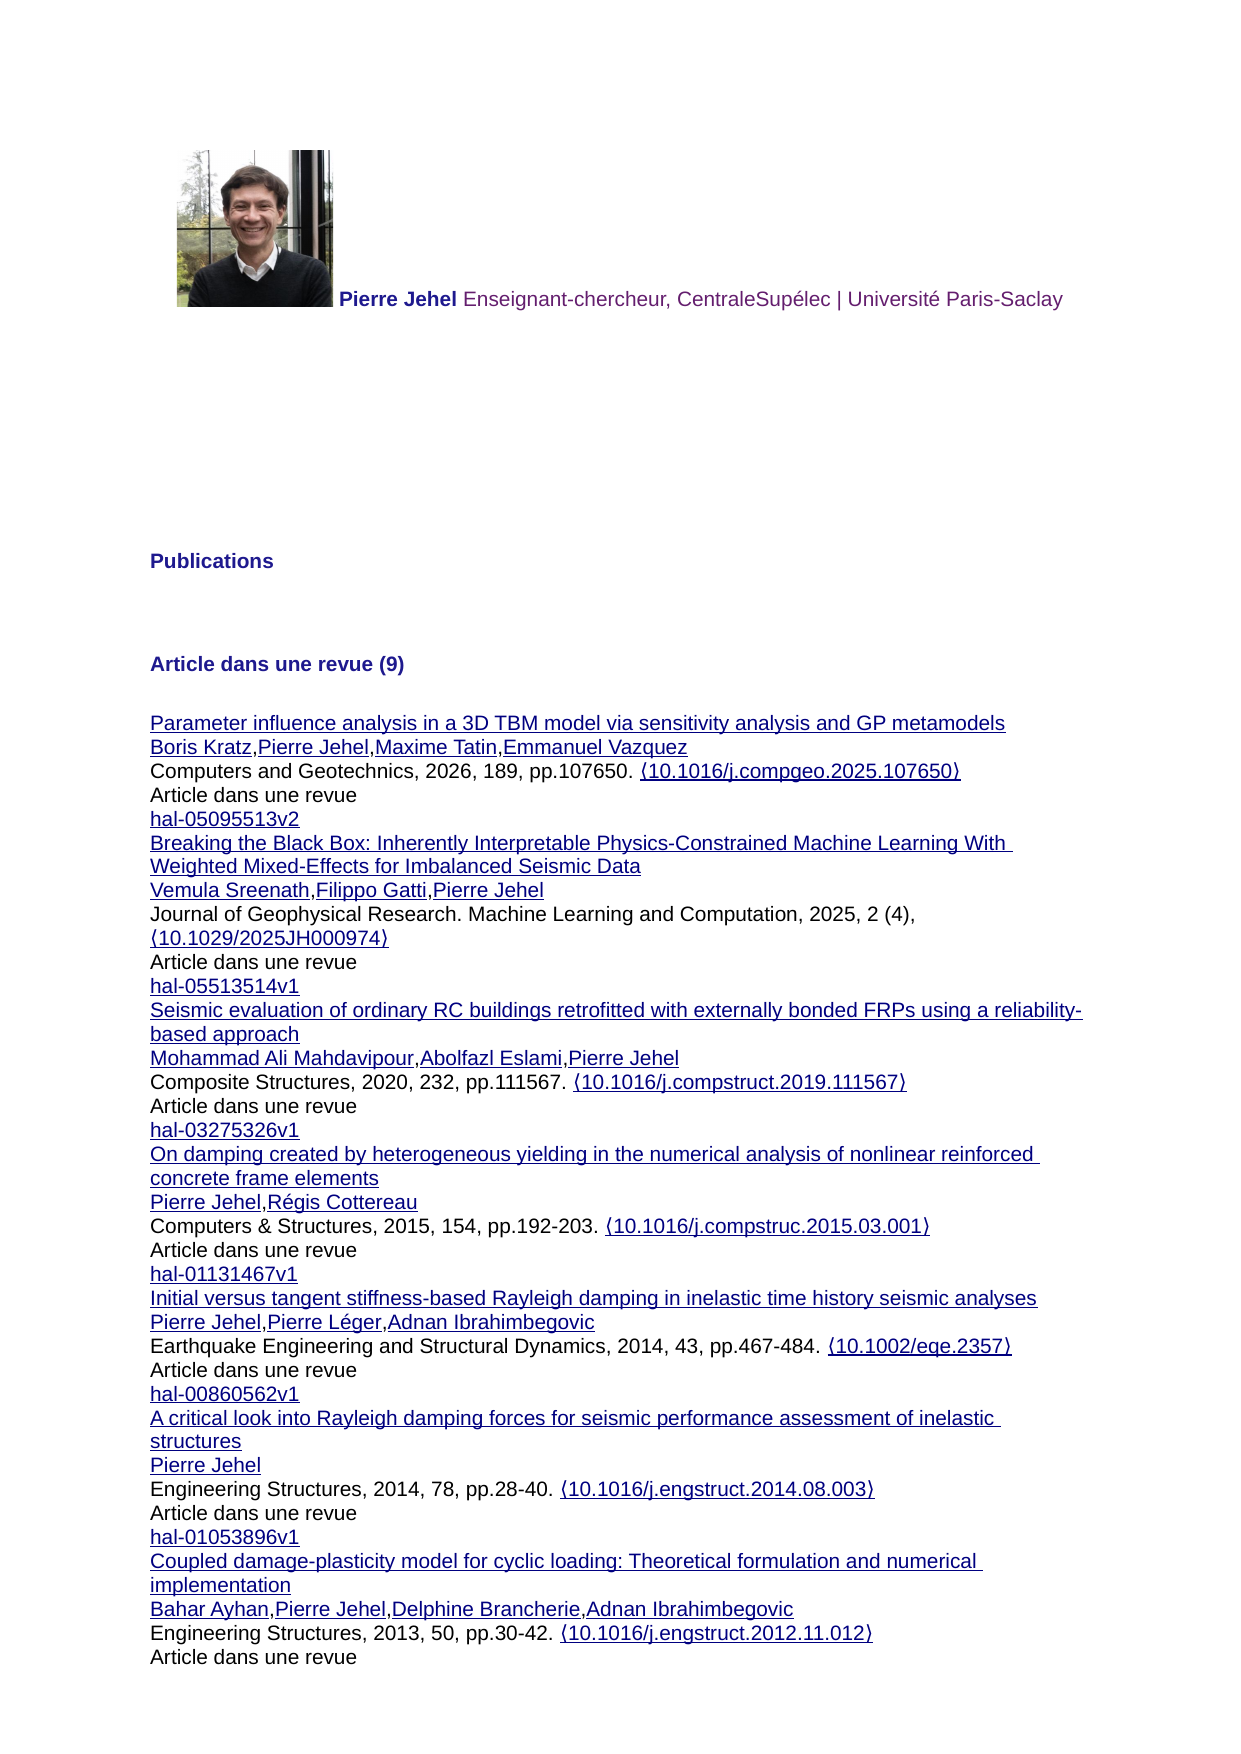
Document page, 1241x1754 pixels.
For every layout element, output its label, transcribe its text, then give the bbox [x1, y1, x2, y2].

table_cell Initial versus tangent stiffness-based Rayleigh damping in inelastic time history seismic analyses Pierre Jehel,Pierre Léger,Adnan Ibrahimbegovic Earthquake Engineering and Structural Dynamics, 2014, 43, pp.467-484. ⟨10.1002/eqe.2357⟩ Article dans une revue hal-00860562v1 [150, 1286, 1090, 1405]
subtitle Publications [150, 549, 1090, 573]
table_cell On damping created by heterogeneous yielding in the numerical analysis of nonlinear reinforced concrete frame elements Pierre Jehel,Régis Cottereau Computers & Structures, 2015, 154, pp.192-203. ⟨10.1016/j.compstruc.2015.03.001⟩ Article dans une revue hal-01131467v1 [150, 1142, 1090, 1286]
table_cell Coupled damage-plasticity model for cyclic loading: Theoretical formulation and numerical implementation Bahar Ayhan,Pierre Jehel,Delphine Brancherie,Adnan Ibrahimbegovic Engineering Structures, 2013, 50, pp.30-42. ⟨10.1016/j.engstruct.2012.11.012⟩ Article dans une revue [150, 1549, 1090, 1669]
table_cell Breaking the Black Box: Inherently Interpretable Physics‐Constrained Machine Learning With Weighted Mixed‐Effects for Imbalanced Seismic Data Vemula Sreenath,Filippo Gatti,Pierre Jehel Journal of Geophysical Research. Machine Learning and Computation, 2025, 2 (4), ⟨10.1029/2025JH000974⟩ Article dans une revue hal-05513514v1 [150, 830, 1090, 998]
picture [176, 150, 334, 307]
subtitle Pierre Jehel Enseignant-chercheur, CentraleSupélec | Université Paris-Saclay [150, 150, 1090, 311]
table_cell Seismic evaluation of ordinary RC buildings retrofitted with externally bonded FRPs using a reliability-based approach Mohammad Ali Mahdavipour,Abolfazl Eslami,Pierre Jehel Composite Structures, 2020, 232, pp.111567. ⟨10.1016/j.compstruct.2019.111567⟩ Article dans une revue hal-03275326v1 [150, 998, 1090, 1142]
table_cell A critical look into Rayleigh damping forces for seismic performance assessment of inelastic structures Pierre Jehel Engineering Structures, 2014, 78, pp.28-40. ⟨10.1016/j.engstruct.2014.08.003⟩ Article dans une revue hal-01053896v1 [150, 1405, 1090, 1549]
table_header Parameter influence analysis in a 3D TBM model via sensitivity analysis and GP metamodels Boris Kratz,Pierre Jehel,Maxime Tatin,Emmanuel Vazquez Computers and Geotechnics, 2026, 189, pp.107650. ⟨10.1016/j.compgeo.2025.107650⟩ Article dans une revue hal-05095513v2 [150, 711, 1090, 830]
subtitle Article dans une revue (9) [150, 652, 1090, 676]
